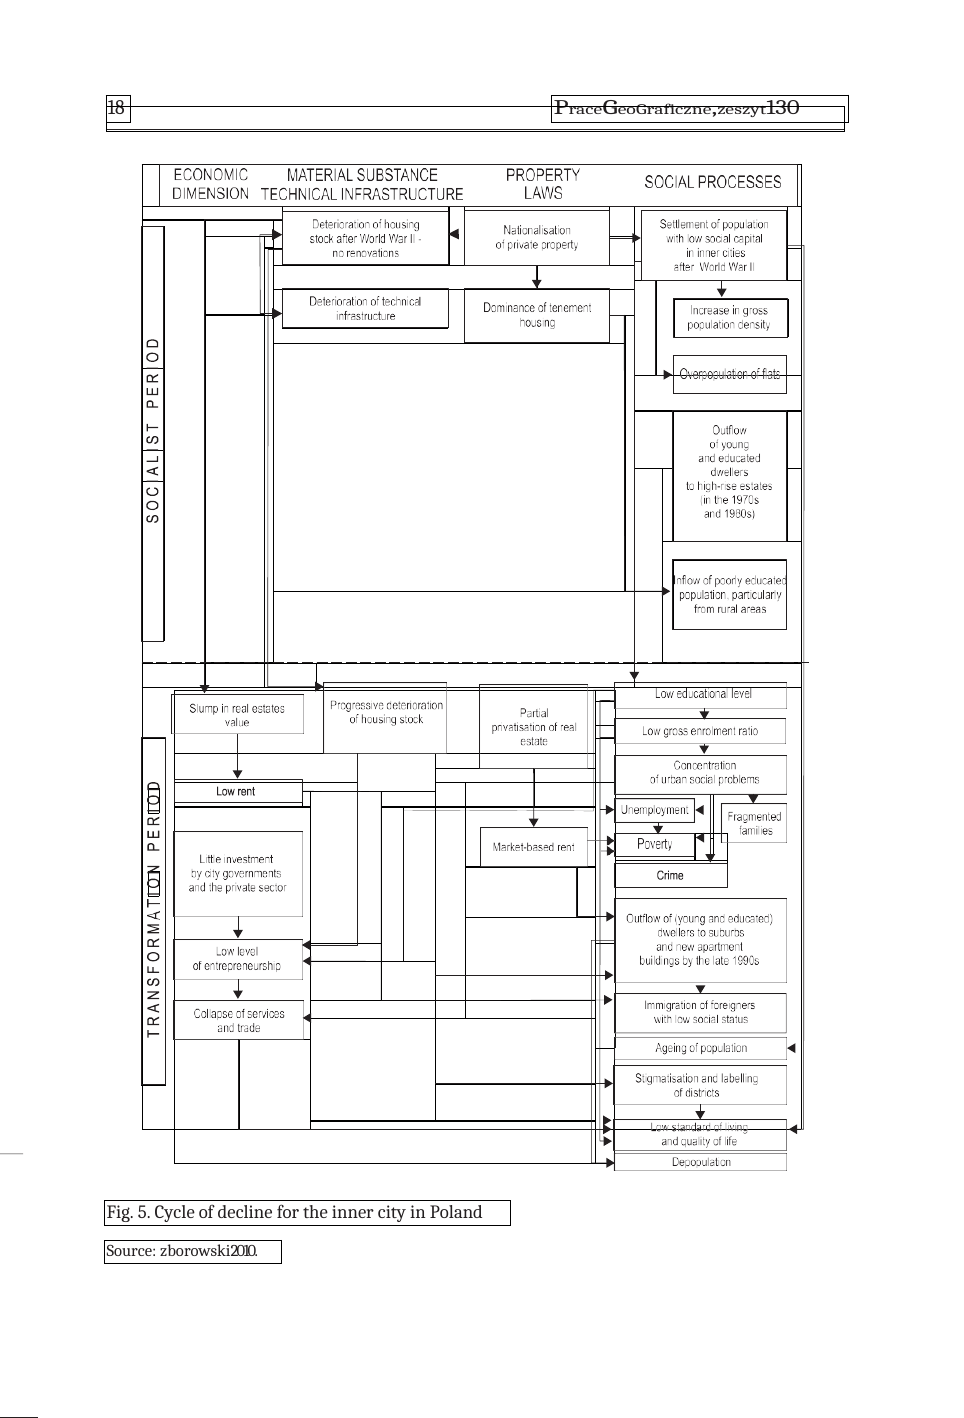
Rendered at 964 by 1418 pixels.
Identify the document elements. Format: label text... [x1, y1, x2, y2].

picture [147, 899, 160, 920]
picture [614, 755, 787, 843]
picture [507, 168, 580, 181]
text PraceGeoGraficzne,zeszyt130 [553, 96, 848, 120]
picture [674, 575, 786, 613]
picture [695, 838, 703, 843]
picture [323, 682, 447, 754]
picture [173, 168, 248, 199]
picture [614, 682, 787, 709]
picture [686, 425, 772, 520]
picture [614, 898, 787, 983]
picture [171, 694, 304, 734]
picture [480, 827, 694, 867]
picture [614, 718, 786, 744]
picture [496, 225, 578, 251]
picture [479, 684, 588, 769]
picture [613, 1119, 787, 1171]
text Source: zborowski2010. [106, 1241, 281, 1260]
text 18 [108, 107, 130, 120]
picture [484, 302, 591, 329]
picture [310, 219, 421, 257]
picture [525, 186, 562, 199]
picture [680, 368, 780, 381]
picture [310, 296, 419, 320]
picture [688, 305, 770, 331]
text 18 [108, 96, 130, 106]
picture [660, 219, 768, 271]
picture [261, 168, 463, 200]
picture [173, 1000, 304, 1040]
text Fig. 5. Cycle of decline for the inner city in Poland [106, 1202, 510, 1223]
picture [645, 175, 781, 188]
picture [614, 993, 787, 1060]
picture [173, 831, 303, 917]
picture [173, 939, 303, 980]
picture [613, 1065, 787, 1105]
